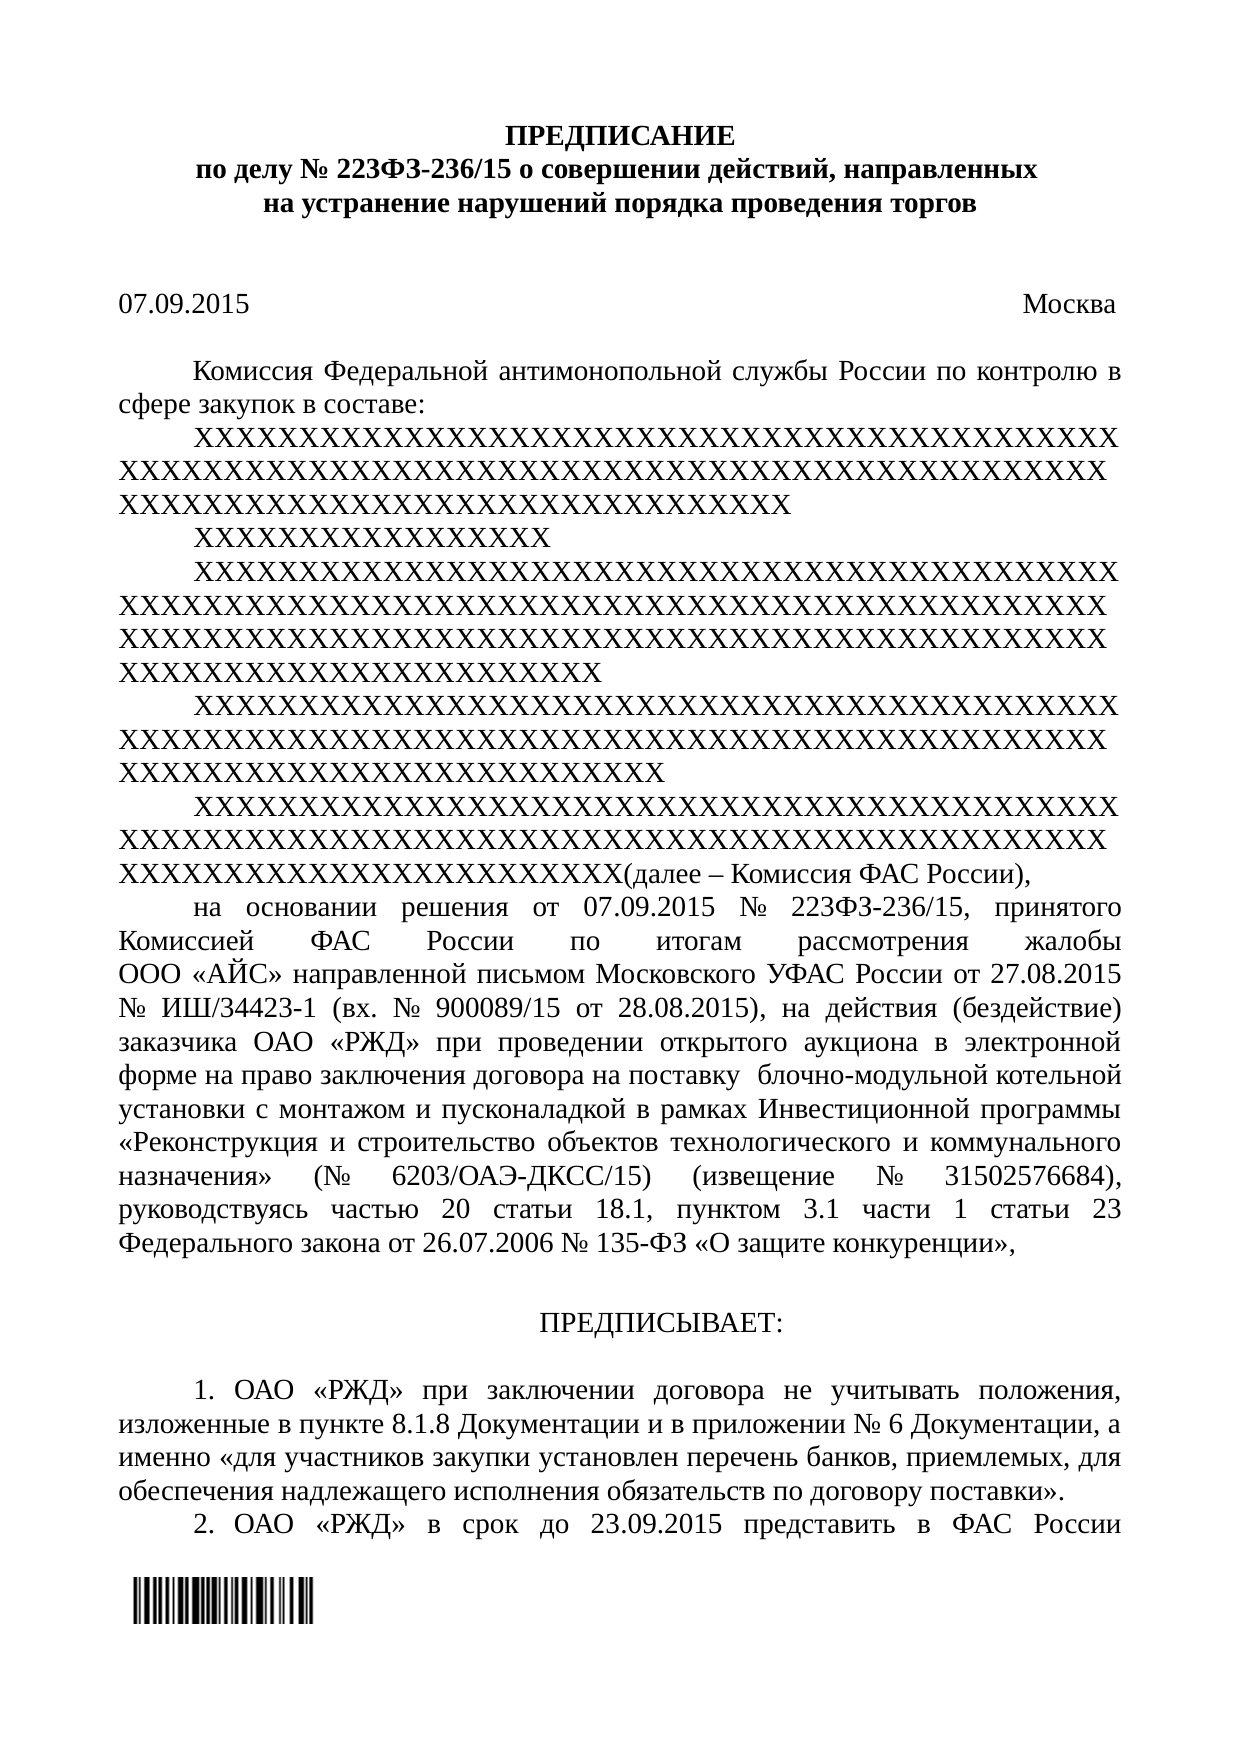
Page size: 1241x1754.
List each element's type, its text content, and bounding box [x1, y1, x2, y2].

text по делу № 223ФЗ-236/15 о совершении действий, направленных [118, 152, 1122, 185]
list ОАО «РЖД» в срок до 23.09.2015 представить в ФАС России [118, 1507, 1122, 1540]
text XXXXXXXXXXXXXXXXX [118, 521, 1122, 554]
text ПРЕДПИСАНИЕ [118, 118, 1122, 152]
text ПРЕДПИСЫВАЕТ: [118, 1305, 1122, 1339]
text 1. ОАО «РЖД» при заключении договора не учитывать положения, изложенные в пункте 8.1.8 Документации и в приложении № 6 Документации, а именно «для участников закупки установлен перечень банков, приемлемых, для обеспечения надлежащего исполнения обязательств по договору поставки». [118, 1372, 1122, 1507]
text Комиссия Федеральной антимонопольной службы России по контролю в сфере закупок в составе: [118, 353, 1122, 420]
text XXXXXXXXXXXXXXXXXXXXXXXXXXXXXXXXXXXXXXXXXXXXXXXXXXXXXXXXXXXXXXXXXXXXXXXXXXXXXXXXXXXXXXXXXXXXXXXXXXXXXXXXXXXXXXXXXXXXX [118, 688, 1122, 789]
text XXXXXXXXXXXXXXXXXXXXXXXXXXXXXXXXXXXXXXXXXXXXXXXXXXXXXXXXXXXXXXXXXXXXXXXXXXXXXXXXXXXXXXXXXXXXXXXXXXXXXXXXXXXXXXXXXXXXXXXXXXXXXXXXXXXXXXXXXXXXXXXXXXXXXXXXXXXXXXXXX [118, 554, 1122, 688]
picture [118, 1577, 331, 1624]
text на основании решения от 07.09.2015 № 223ФЗ-236/15, принятого Комиссией ФАС России по итогам рассмотрения жалобы ООО «АЙС» направленной письмом Московского УФАС России от 27.08.2015 № ИШ/34423-1 (вх. № 900089/15 от 28.08.2015), на действия (бездействие) заказчика ОАО «РЖД» при проведении открытого аукциона в электронной форме на право заключения договора на поставку блочно-модульной котельной установки с монтажом и пусконаладкой в рамках Инвестиционной программы «Реконструкция и строительство объектов технологического и коммунального назначения» (№ 6203/ОАЭ-ДКСС/15) (извещение № 31502576684), руководствуясь частью 20 статьи 18.1, пунктом 3.1 части 1 статьи 23 Федерального закона от 26.07.2006 № 135-ФЗ «О защите конкуренции», [118, 889, 1122, 1258]
text XXXXXXXXXXXXXXXXXXXXXXXXXXXXXXXXXXXXXXXXXXXXXXXXXXXXXXXXXXXXXXXXXXXXXXXXXXXXXXXXXXXXXXXXXXXXXXXXXXXXXXXXXXXXXXXXXXXXXXXXXXX [118, 420, 1122, 521]
text XXXXXXXXXXXXXXXXXXXXXXXXXXXXXXXXXXXXXXXXXXXXXXXXXXXXXXXXXXXXXXXXXXXXXXXXXXXXXXXXXXXXXXXXXXXXXXXXXXXXXXXXXXXXXXXXXXX(далее – Комиссия ФАС России), [118, 789, 1122, 889]
text 07.09.2015 Москва [118, 286, 1122, 319]
text на устранение нарушений порядка проведения торгов [118, 185, 1122, 219]
